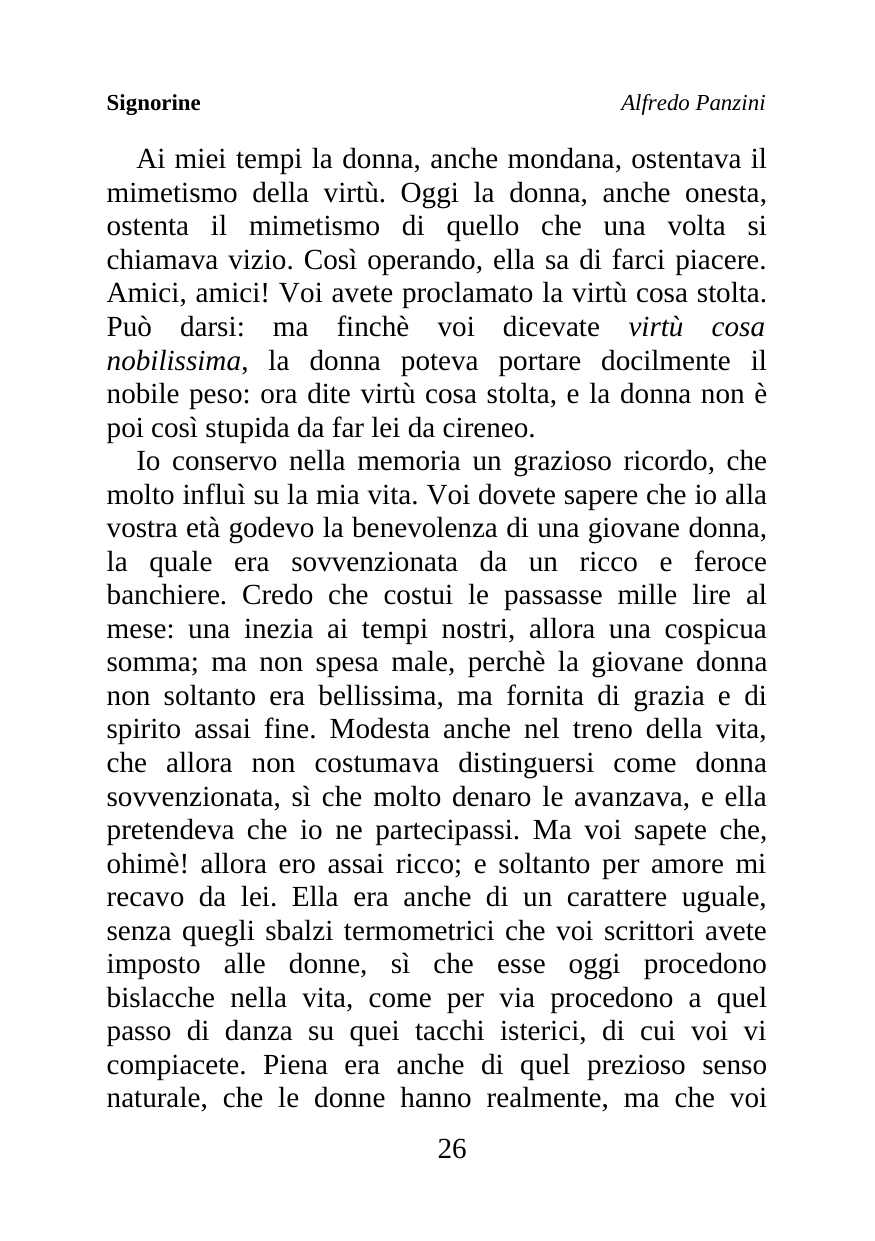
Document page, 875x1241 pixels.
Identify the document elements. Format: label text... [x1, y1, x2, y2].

text Io conservo nella memoria un grazioso ricordo, che molto influì su la mia vita. Voi dovete sapere che io alla vostra età godevo la benevolenza di una giovane donna, la quale era sovvenzionata da un ricco e feroce banchiere. Credo che costui le passasse mille lire al mese: una inezia ai tempi nostri, allora una cospicua somma; ma non spesa male, perchè la giovane donna non soltanto era bellissima, ma fornita di grazia e di spirito assai fine. Modesta anche nel treno della vita, che allora non costumava distinguersi come donna sovvenzionata, sì che molto denaro le avanzava, e ella pretendeva che io ne partecipassi. Ma voi sapete che, ohimè! allora ero assai ricco; e soltanto per amore mi recavo da lei. Ella era anche di un carattere uguale, senza quegli sbalzi termometrici che voi scrittori avete imposto alle donne, sì che esse oggi procedono bislacche nella vita, come per via procedono a quel passo di danza su quei tacchi isterici, di cui voi vi compiacete. Piena era anche di quel prezioso senso naturale, che le donne hanno realmente, ma che voi [106, 443, 768, 1114]
text Ai miei tempi la donna, anche mondana, ostentava il mimetismo della virtù. Oggi la donna, anche onesta, ostenta il mimetismo di quello che una volta si chiamava vizio. Così operando, ella sa di farci piacere. Amici, amici! Voi avete proclamato la virtù cosa stolta. Può darsi: ma finchè voi dicevate virtù cosa nobilissima, la donna poteva portare docilmente il nobile peso: ora dite virtù cosa stolta, e la donna non è poi così stupida da far lei da cireneo. [106, 141, 768, 443]
